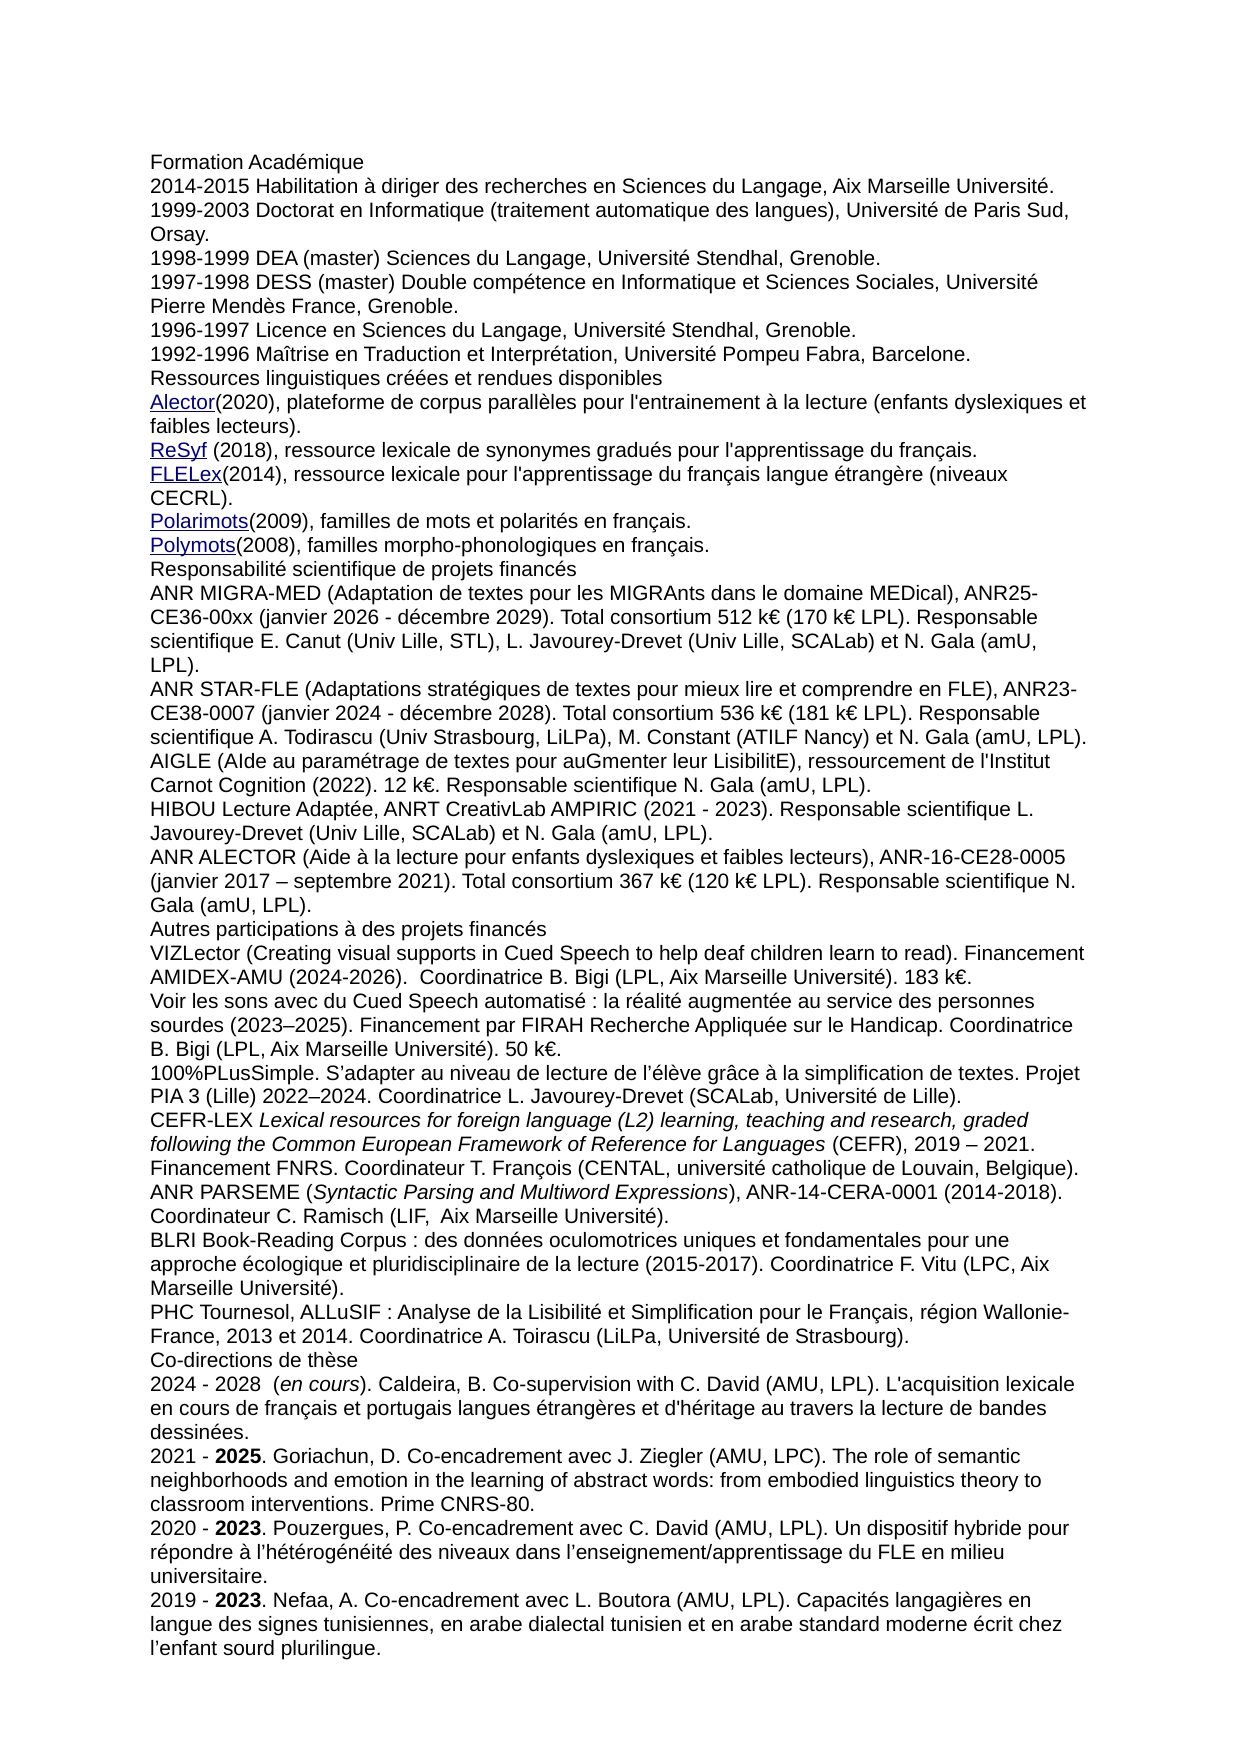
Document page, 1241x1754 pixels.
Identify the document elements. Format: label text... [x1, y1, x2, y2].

text 2019 - 2023. Nefaa, A. Co-encadrement avec L. Boutora (AMU, LPL). Capacités langagières en langue des signes tunisiennes, en arabe dialectal tunisien et en arabe standard moderne écrit chez l’enfant sourd plurilingue. [150, 1587, 1090, 1659]
subtitle Autres participations à des projets financés [150, 917, 1090, 941]
text 2014-2015 Habilitation à diriger des recherches en Sciences du Langage, Aix Marseille Université. [150, 174, 1090, 198]
text Alector(2020), plateforme de corpus parallèles pour l'entrainement à la lecture (enfants dyslexiques et faibles lecteurs). [150, 389, 1090, 437]
text 1999-2003 Doctorat en Informatique (traitement automatique des langues), Université de Paris Sud, Orsay. [150, 198, 1090, 246]
subtitle Responsabilité scientifique de projets financés [150, 557, 1090, 581]
subtitle Formation Académique [150, 150, 1090, 174]
text ANR MIGRA-MED (Adaptation de textes pour les MIGRAnts dans le domaine MEDical), ANR25-CE36-00xx (janvier 2026 - décembre 2029). Total consortium 512 k€ (170 k€ LPL). Responsable scientifique E. Canut (Univ Lille, STL), L. Javourey-Drevet (Univ Lille, SCALab) et N. Gala (amU, LPL). [150, 581, 1090, 677]
text 100%PLusSimple. S’adapter au niveau de lecture de l’élève grâce à la simplification de textes. Projet PIA 3 (Lille) 2022–2024. Coordinatrice L. Javourey-Drevet (SCALab, Université de Lille). [150, 1060, 1090, 1108]
text 1996-1997 Licence en Sciences du Langage, Université Stendhal, Grenoble. [150, 318, 1090, 342]
text 2024 - 2028 (en cours). Caldeira, B. Co-supervision with C. David (AMU, LPL). L'acquisition lexicale en cours de français et portugais langues étrangères et d'héritage au travers la lecture de bandes dessinées. [150, 1372, 1090, 1444]
text ANR ALECTOR (Aide à la lecture pour enfants dyslexiques et faibles lecteurs), ANR-16-CE28-0005 (janvier 2017 – septembre 2021). Total consortium 367 k€ (120 k€ LPL). Responsable scientifique N. Gala (amU, LPL). [150, 845, 1090, 917]
text VIZLector (Creating visual supports in Cued Speech to help deaf children learn to read). Financement AMIDEX-AMU (2024-2026). Coordinatrice B. Bigi (LPL, Aix Marseille Université). 183 k€. [150, 941, 1090, 988]
text CEFR-LEX Lexical resources for foreign language (L2) learning, teaching and research, graded following the Common European Framework of Reference for Languages (CEFR), 2019 – 2021. Financement FNRS. Coordinateur T. François (CENTAL, université catholique de Louvain, Belgique). [150, 1108, 1090, 1180]
text 1992-1996 Maîtrise en Traduction et Interprétation, Université Pompeu Fabra, Barcelone. [150, 342, 1090, 366]
subtitle Ressources linguistiques créées et rendues disponibles [150, 366, 1090, 389]
text 2021 - 2025. Goriachun, D. Co-encadrement avec J. Ziegler (AMU, LPC). The role of semantic neighborhoods and emotion in the learning of abstract words: from embodied linguistics theory to classroom interventions. Prime CNRS-80. [150, 1444, 1090, 1516]
text BLRI Book-Reading Corpus : des données oculomotrices uniques et fondamentales pour une approche écologique et pluridisciplinaire de la lecture (2015-2017). Coordinatrice F. Vitu (LPC, Aix Marseille Université). [150, 1228, 1090, 1300]
text ANR STAR-FLE (Adaptations stratégiques de textes pour mieux lire et comprendre en FLE), ANR23-CE38-0007 (janvier 2024 - décembre 2028). Total consortium 536 k€ (181 k€ LPL). Responsable scientifique A. Todirascu (Univ Strasbourg, LiLPa), M. Constant (ATILF Nancy) et N. Gala (amU, LPL). [150, 677, 1090, 749]
text AIGLE (AIde au paramétrage de textes pour auGmenter leur LisibilitE), ressourcement de l'Institut Carnot Cognition (2022). 12 k€. Responsable scientifique N. Gala (amU, LPL). [150, 749, 1090, 797]
text ReSyf (2018), ressource lexicale de synonymes gradués pour l'apprentissage du français. [150, 437, 1090, 461]
text HIBOU Lecture Adaptée, ANRT CreativLab AMPIRIC (2021 - 2023). Responsable scientifique L. Javourey-Drevet (Univ Lille, SCALab) et N. Gala (amU, LPL). [150, 797, 1090, 845]
subtitle Co-directions de thèse [150, 1348, 1090, 1372]
text 1998-1999 DEA (master) Sciences du Langage, Université Stendhal, Grenoble. [150, 246, 1090, 270]
text ANR PARSEME (Syntactic Parsing and Multiword Expressions), ANR-14-CERA-0001 (2014-2018). Coordinateur C. Ramisch (LIF, Aix Marseille Université). [150, 1180, 1090, 1228]
text 1997-1998 DESS (master) Double compétence en Informatique et Sciences Sociales, Université Pierre Mendès France, Grenoble. [150, 270, 1090, 318]
text Voir les sons avec du Cued Speech automatisé : la réalité augmentée au service des personnes sourdes (2023–2025). Financement par FIRAH Recherche Appliquée sur le Handicap. Coordinatrice B. Bigi (LPL, Aix Marseille Université). 50 k€. [150, 988, 1090, 1060]
text 2020 - 2023. Pouzergues, P. Co-encadrement avec C. David (AMU, LPL). Un dispositif hybride pour répondre à l’hétérogénéité des niveaux dans l’enseignement/apprentissage du FLE en milieu universitaire. [150, 1516, 1090, 1587]
text Polarimots(2009), familles de mots et polarités en français. [150, 509, 1090, 533]
text PHC Tournesol, ALLuSIF : Analyse de la Lisibilité et Simplification pour le Français, région Wallonie-France, 2013 et 2014. Coordinatrice A. Toirascu (LiLPa, Université de Strasbourg). [150, 1300, 1090, 1348]
text Polymots(2008), familles morpho-phonologiques en français. [150, 533, 1090, 557]
text FLELex(2014), ressource lexicale pour l'apprentissage du français langue étrangère (niveaux CECRL). [150, 461, 1090, 509]
